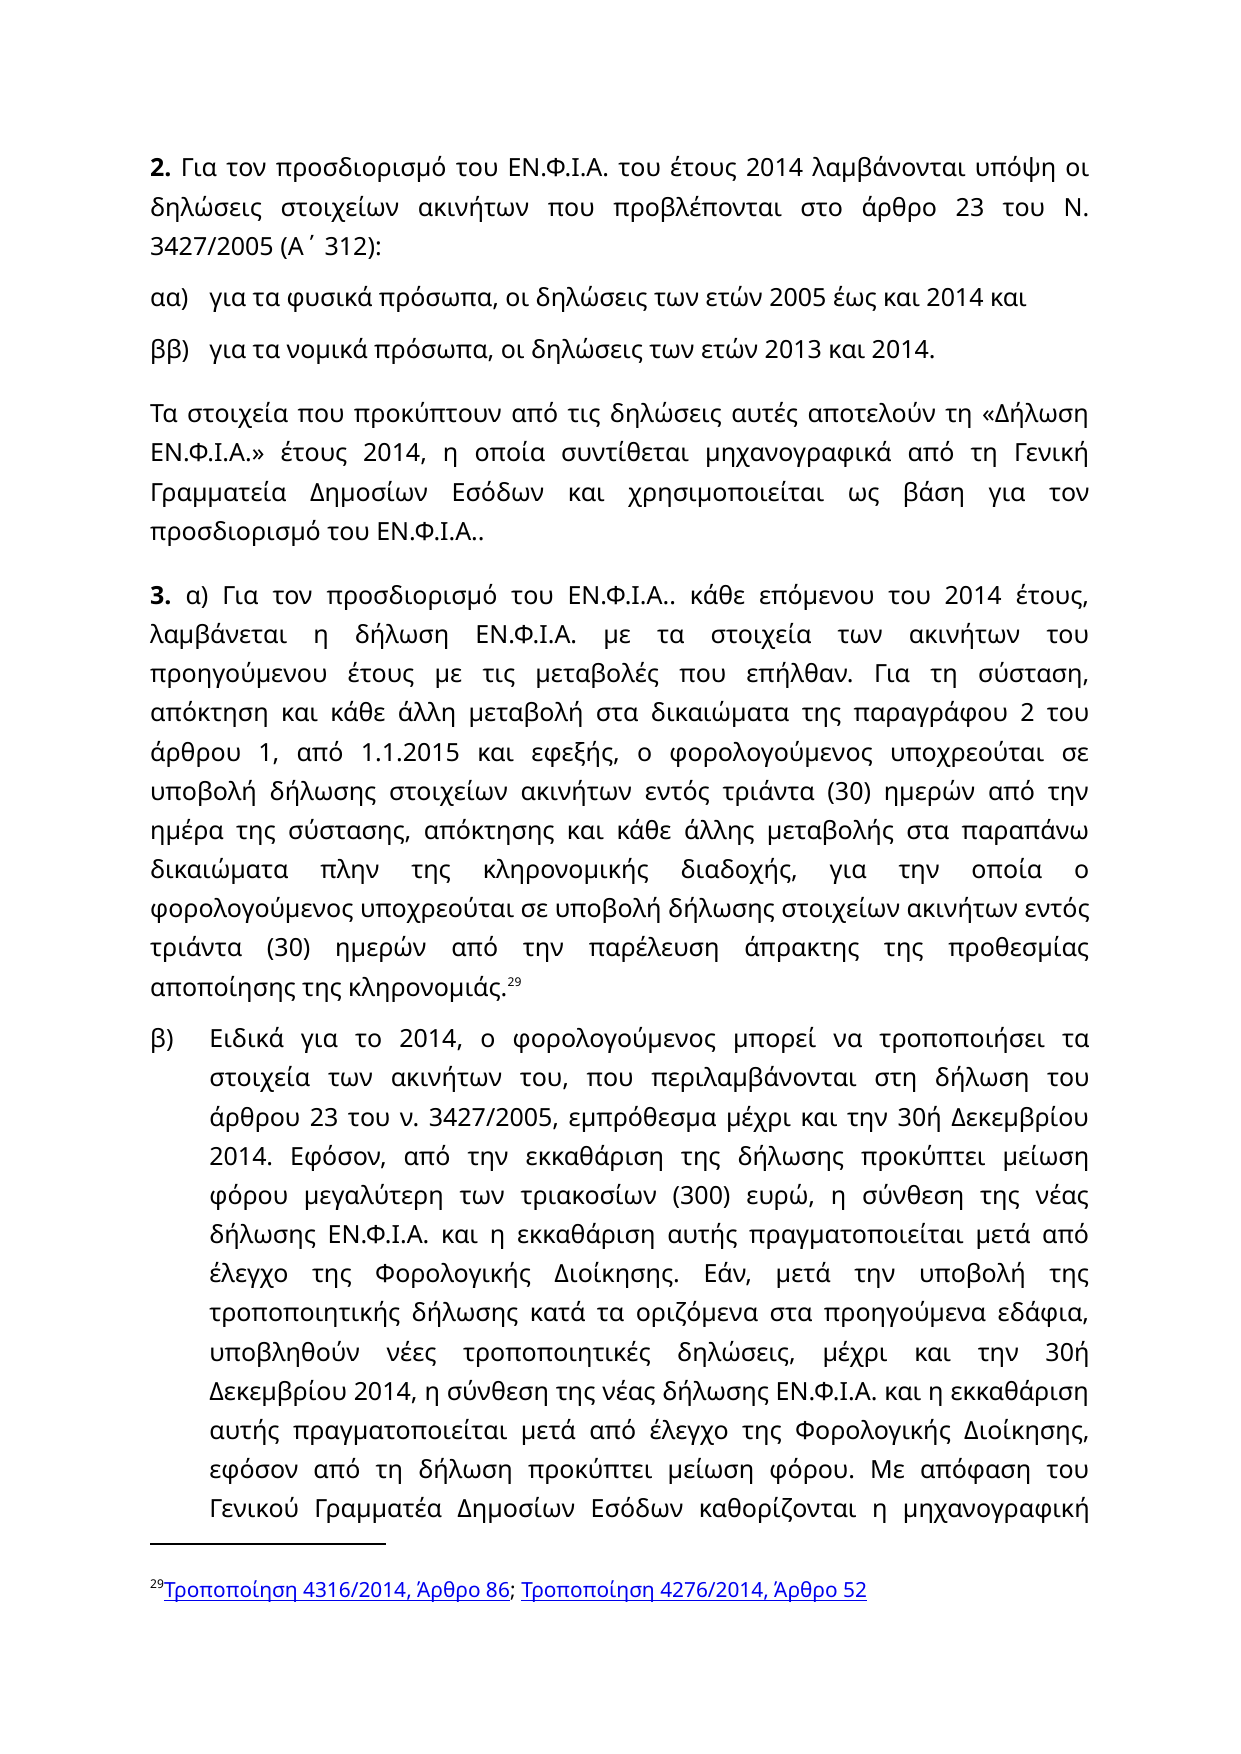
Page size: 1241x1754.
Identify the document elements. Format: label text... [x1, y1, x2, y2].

text 3. α) Για τον προσδιορισμό του ΕΝ.Φ.Ι.Α.. κάθε επόμενου του 2014 έτους, λαμβάνεται η δήλωση ΕΝ.Φ.Ι.Α. με τα στοιχεία των ακινήτων του προηγούμενου έτους με τις μεταβολές που επήλθαν. Για τη σύσταση, απόκτηση και κάθε άλλη μεταβολή στα δικαιώματα της παραγράφου 2 του άρθρου 1, από 1.1.2015 και εφεξής, ο φορολογούμενος υποχρεούται σε υποβολή δήλωσης στοιχείων ακινήτων εντός τριάντα (30) ημερών από την ημέρα της σύστασης, απόκτησης και κάθε άλλης μεταβολής στα παραπάνω δικαιώματα πλην της κληρονομικής διαδοχής, για την οποία ο φορολογούμενος υποχρεούται σε υποβολή δήλωσης στοιχείων ακινήτων εντός τριάντα (30) ημερών από την παρέλευση άπρακτης της προθεσμίας αποποίησης της κληρονομιάς. [150, 577, 1090, 1003]
text 2. Για τον προσδιορισμό του ΕΝ.Φ.Ι.Α. του έτους 2014 λαμβάνονται υπόψη οι δηλώσεις στοιχείων ακινήτων που προβλέπονται στο άρθρο 23 του N. 3427/2005 (Α΄ 312): [150, 150, 1090, 262]
text Τροποποίηση 4316/2014, Άρθρο 86; Τροποποίηση 4276/2014, Άρθρο 52 [150, 1576, 1090, 1604]
list αα) για τα φυσικά πρόσωπα, οι δηλώσεις των ετών 2005 έως και 2014 και [150, 280, 1090, 314]
list β) Ειδικά για το 2014, ο φορολογούμενος μπορεί να τροποποιήσει τα στοιχεία των ακινήτων του, που περιλαμβάνονται στη δήλωση του άρθρου 23 του ν. 3427/2005, εμπρόθεσμα μέχρι και την 30ή Δεκεμβρίου 2014. Εφόσον, από την εκκαθάριση της δήλωσης προκύπτει μείωση φόρου μεγαλύτερη των τριακοσίων (300) ευρώ, η σύνθεση της νέας δήλωσης ΕΝ.Φ.Ι.Α. και η εκκαθάριση αυτής πραγματοποιείται μετά από έλεγχο της Φορολογικής Διοίκησης. Εάν, μετά την υποβολή της τροποποιητικής δήλωσης κατά τα οριζόμενα στα προηγούμενα εδάφια, υποβληθούν νέες τροποποιητικές δηλώσεις, μέχρι και την 30ή Δεκεμβρίου 2014, η σύνθεση της νέας δήλωσης ΕΝ.Φ.Ι.Α. και η εκκαθάριση αυτής πραγματοποιείται μετά από έλεγχο της Φορολογικής Διοίκησης, εφόσον από τη δήλωση προκύπτει μείωση φόρου. Με απόφαση του Γενικού Γραμματέα Δημοσίων Εσόδων καθορίζονται η μηχανογραφική [150, 1021, 1090, 1525]
list ββ) για τα νομικά πρόσωπα, οι δηλώσεις των ετών 2013 και 2014. [150, 332, 1090, 366]
text Τα στοιχεία που προκύπτουν από τις δηλώσεις αυτές αποτελούν τη «Δήλωση ΕΝ.Φ.Ι.Α.» έτους 2014, η οποία συντίθεται μηχανογραφικά από τη Γενική Γραμματεία Δημοσίων Εσόδων και χρησιμοποιείται ως βάση για τον προσδιορισμό του ΕΝ.Φ.Ι.Α.. [150, 396, 1090, 547]
